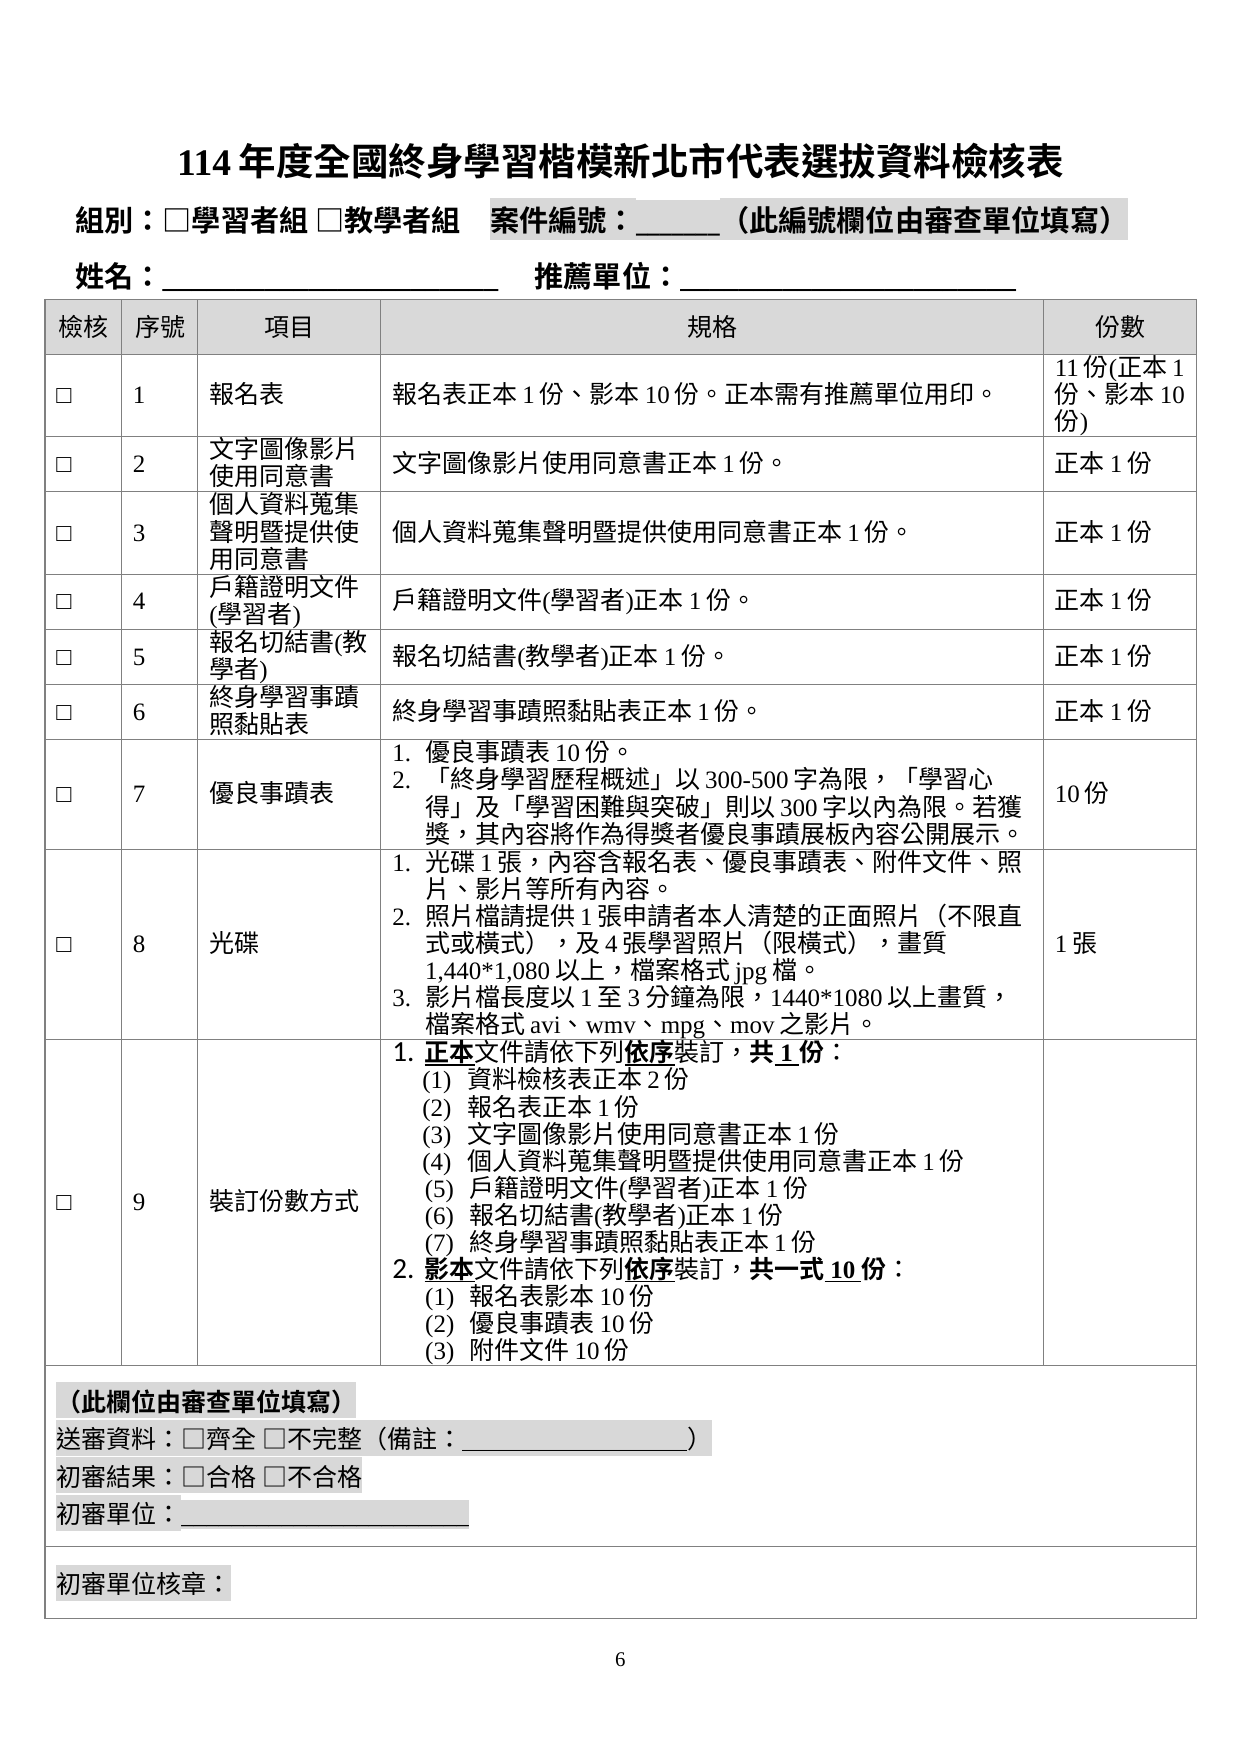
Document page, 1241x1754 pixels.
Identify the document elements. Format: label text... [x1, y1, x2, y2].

text 114年度全國終身學習楷模新北市代表選拔資料檢核表 [75, 130, 1165, 186]
table_cell 優良事蹟表10份。 「終身學習歷程概述」以300-500字為限，「學習心得」及「學習困難與突破」則以300字以內為限。若獲獎，其內容將作為得獎者優良事蹟展板內容公開展示。 [381, 740, 1043, 848]
table_cell 文字圖像影片使用同意書 [198, 437, 380, 491]
table_cell 正本1份 [1044, 575, 1196, 629]
table_cell 正本1份 [1044, 492, 1196, 573]
table_header 檢核 [46, 300, 121, 354]
table_cell 報名表 [198, 355, 380, 436]
table_cell 裝訂份數方式 [198, 1040, 380, 1365]
table_cell 8 [122, 850, 197, 1039]
table_cell 光碟 [198, 850, 380, 1039]
table_cell □ [46, 685, 121, 739]
table_cell 報名切結書(教學者)正本1份。 [381, 630, 1043, 684]
table_header 規格 [381, 300, 1043, 354]
table_cell 文字圖像影片使用同意書正本1份。 [381, 437, 1043, 491]
text 組別：□學習者組 □教學者組 案件編號：_______（此編號欄位由審查單位填寫） [75, 186, 1165, 243]
table_cell 正本1份 [1044, 437, 1196, 491]
table_cell 1 [122, 355, 197, 436]
table_cell 正本1份 [1044, 685, 1196, 739]
table_cell 個人資料蒐集聲明暨提供使用同意書 [198, 492, 380, 573]
table_cell 2 [122, 437, 197, 491]
table_header 項目 [198, 300, 380, 354]
table_cell □ [46, 850, 121, 1039]
table_cell 正本1份 [1044, 630, 1196, 684]
table_cell （此欄位由審查單位填寫） 送審資料：□齊全 □不完整（備註：＿＿＿＿＿＿＿＿＿） 初審結果：□合格 □不合格 初審單位：_______________________ [46, 1366, 1196, 1546]
table_cell 終身學習事蹟照黏貼表正本1份。 [381, 685, 1043, 739]
table_cell 終身學習事蹟照黏貼表 [198, 685, 380, 739]
table_cell □ [46, 740, 121, 848]
table_cell 光碟1張，內容含報名表、優良事蹟表、附件文件、照片、影片等所有內容。 照片檔請提供1張申請者本人清楚的正面照片（不限直式或橫式），及4張學習照片（限橫式），畫質1,440*1,080以上，檔案格式jpg檔。 影片檔長度以1至3分鐘為限，1440*1080以上畫質，檔案格式avi、wmv、mpg、mov之影片。 [381, 850, 1043, 1039]
table_cell 報名表正本1份、影本10份。正本需有推薦單位用印。 [381, 355, 1043, 436]
table_header 序號 [122, 300, 197, 354]
table_cell 優良事蹟表 [198, 740, 380, 848]
table_cell [1044, 1040, 1196, 1365]
table_cell 戶籍證明文件(學習者) [198, 575, 380, 629]
table_cell 報名切結書(教學者) [198, 630, 380, 684]
table_header 份數 [1044, 300, 1196, 354]
table_cell □ [46, 355, 121, 436]
table_cell 正本文件請依下列依序裝訂，共 1 份： 資料檢核表正本2份 報名表正本1份 文字圖像影片使用同意書正本1份 個人資料蒐集聲明暨提供使用同意書正本1份 戶籍證明文件(學習者)正本1份 報名切結書(教學者)正本1份 終身學習事蹟照黏貼表正本1份 影本文件請依下列依序裝訂，共一式 10 份： 報名表影本10份 優良事蹟表10份 附件文件10份 [381, 1040, 1043, 1365]
text 姓名：_______________________ 推薦單位：_______________________ [75, 243, 1165, 299]
table_cell 7 [122, 740, 197, 848]
table_cell □ [46, 575, 121, 629]
table_cell 9 [122, 1040, 197, 1365]
table_cell 11份(正本1份、影本10份) [1044, 355, 1196, 436]
table_cell 1張 [1044, 850, 1196, 1039]
table_cell 5 [122, 630, 197, 684]
table_cell □ [46, 1040, 121, 1365]
table_cell □ [46, 630, 121, 684]
table_cell 10份 [1044, 740, 1196, 848]
table_cell 個人資料蒐集聲明暨提供使用同意書正本1份。 [381, 492, 1043, 573]
table_cell □ [46, 492, 121, 573]
table_cell 6 [122, 685, 197, 739]
table_cell □ [46, 437, 121, 491]
table_cell 初審單位核章： [46, 1547, 1196, 1618]
table_cell 4 [122, 575, 197, 629]
table_cell 3 [122, 492, 197, 573]
table_cell 戶籍證明文件(學習者)正本1份。 [381, 575, 1043, 629]
